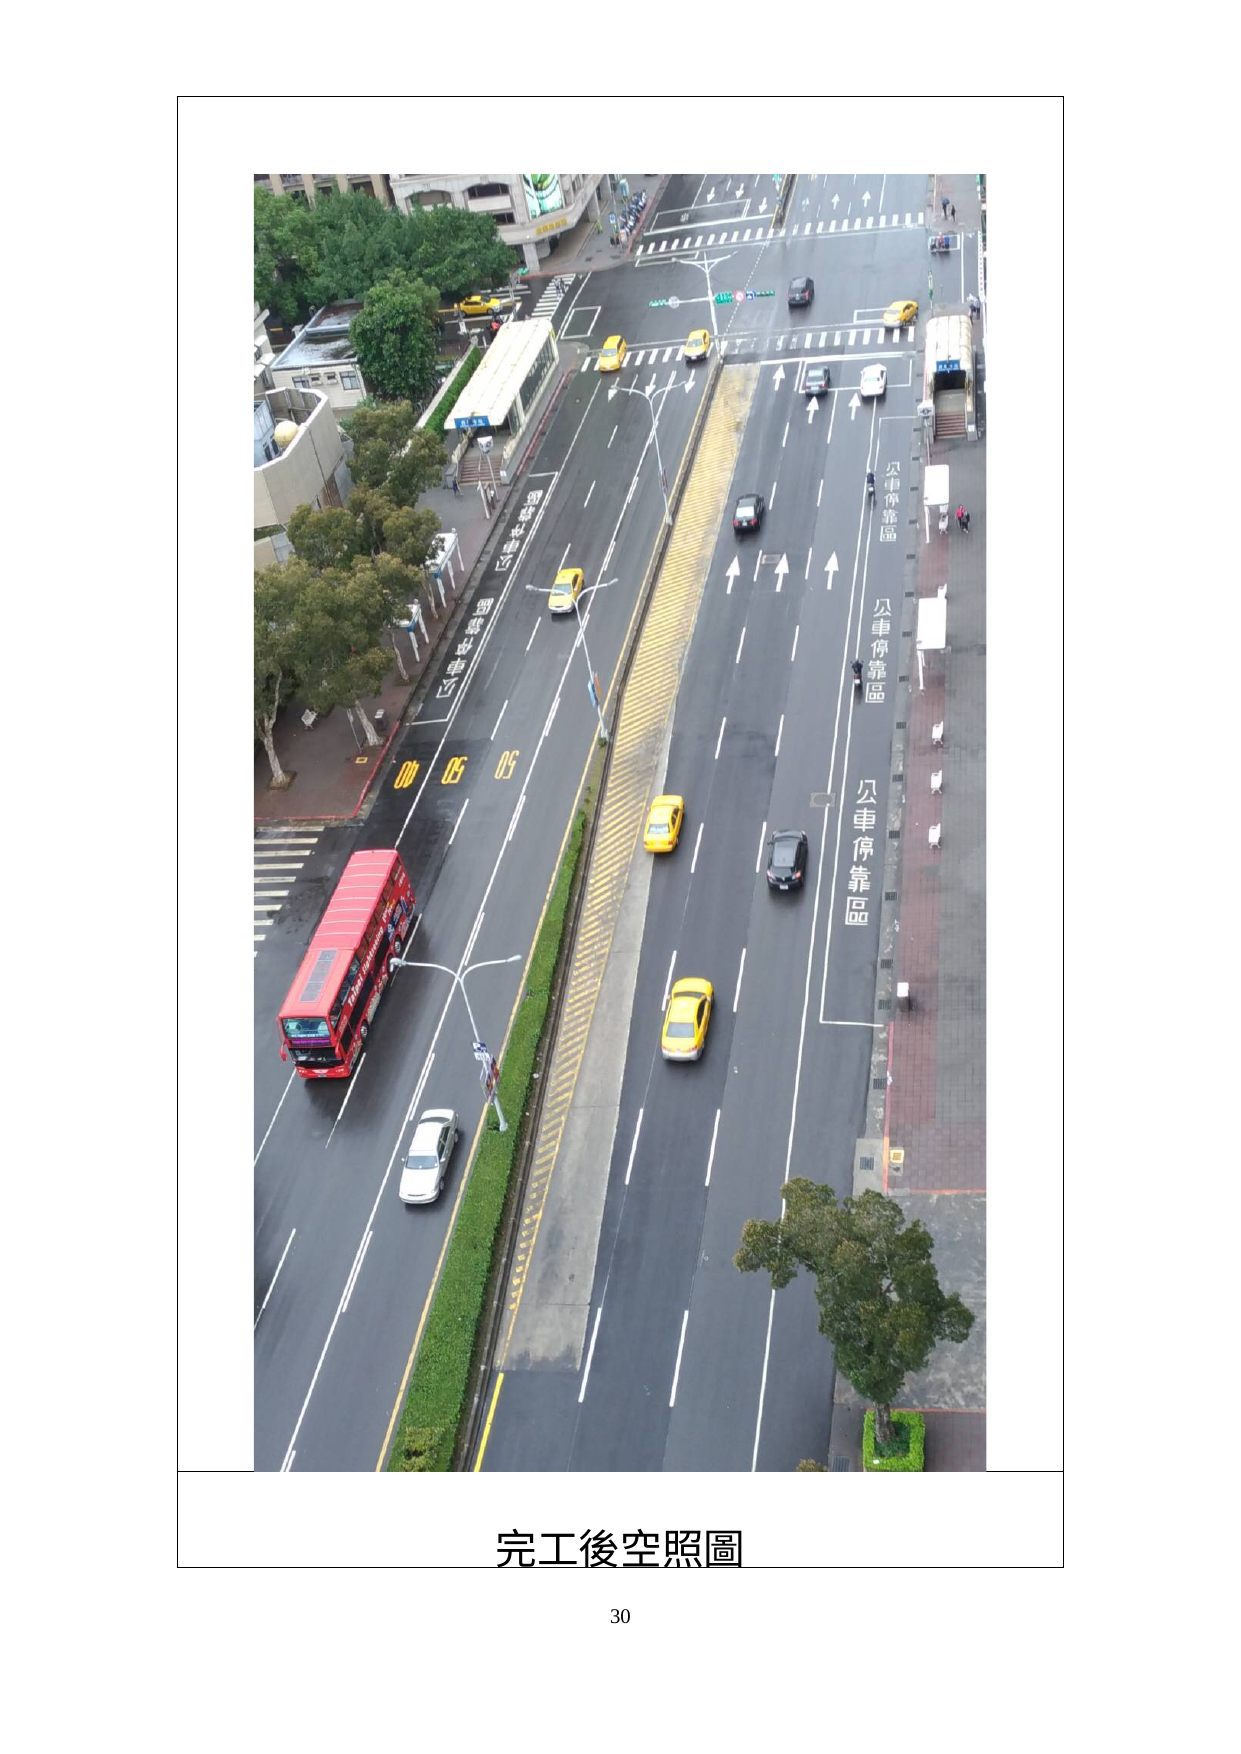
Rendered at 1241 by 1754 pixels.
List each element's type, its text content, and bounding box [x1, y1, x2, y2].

table_cell [178, 97, 1063, 1471]
table_cell 完工後空照圖 [178, 1472, 1063, 1567]
